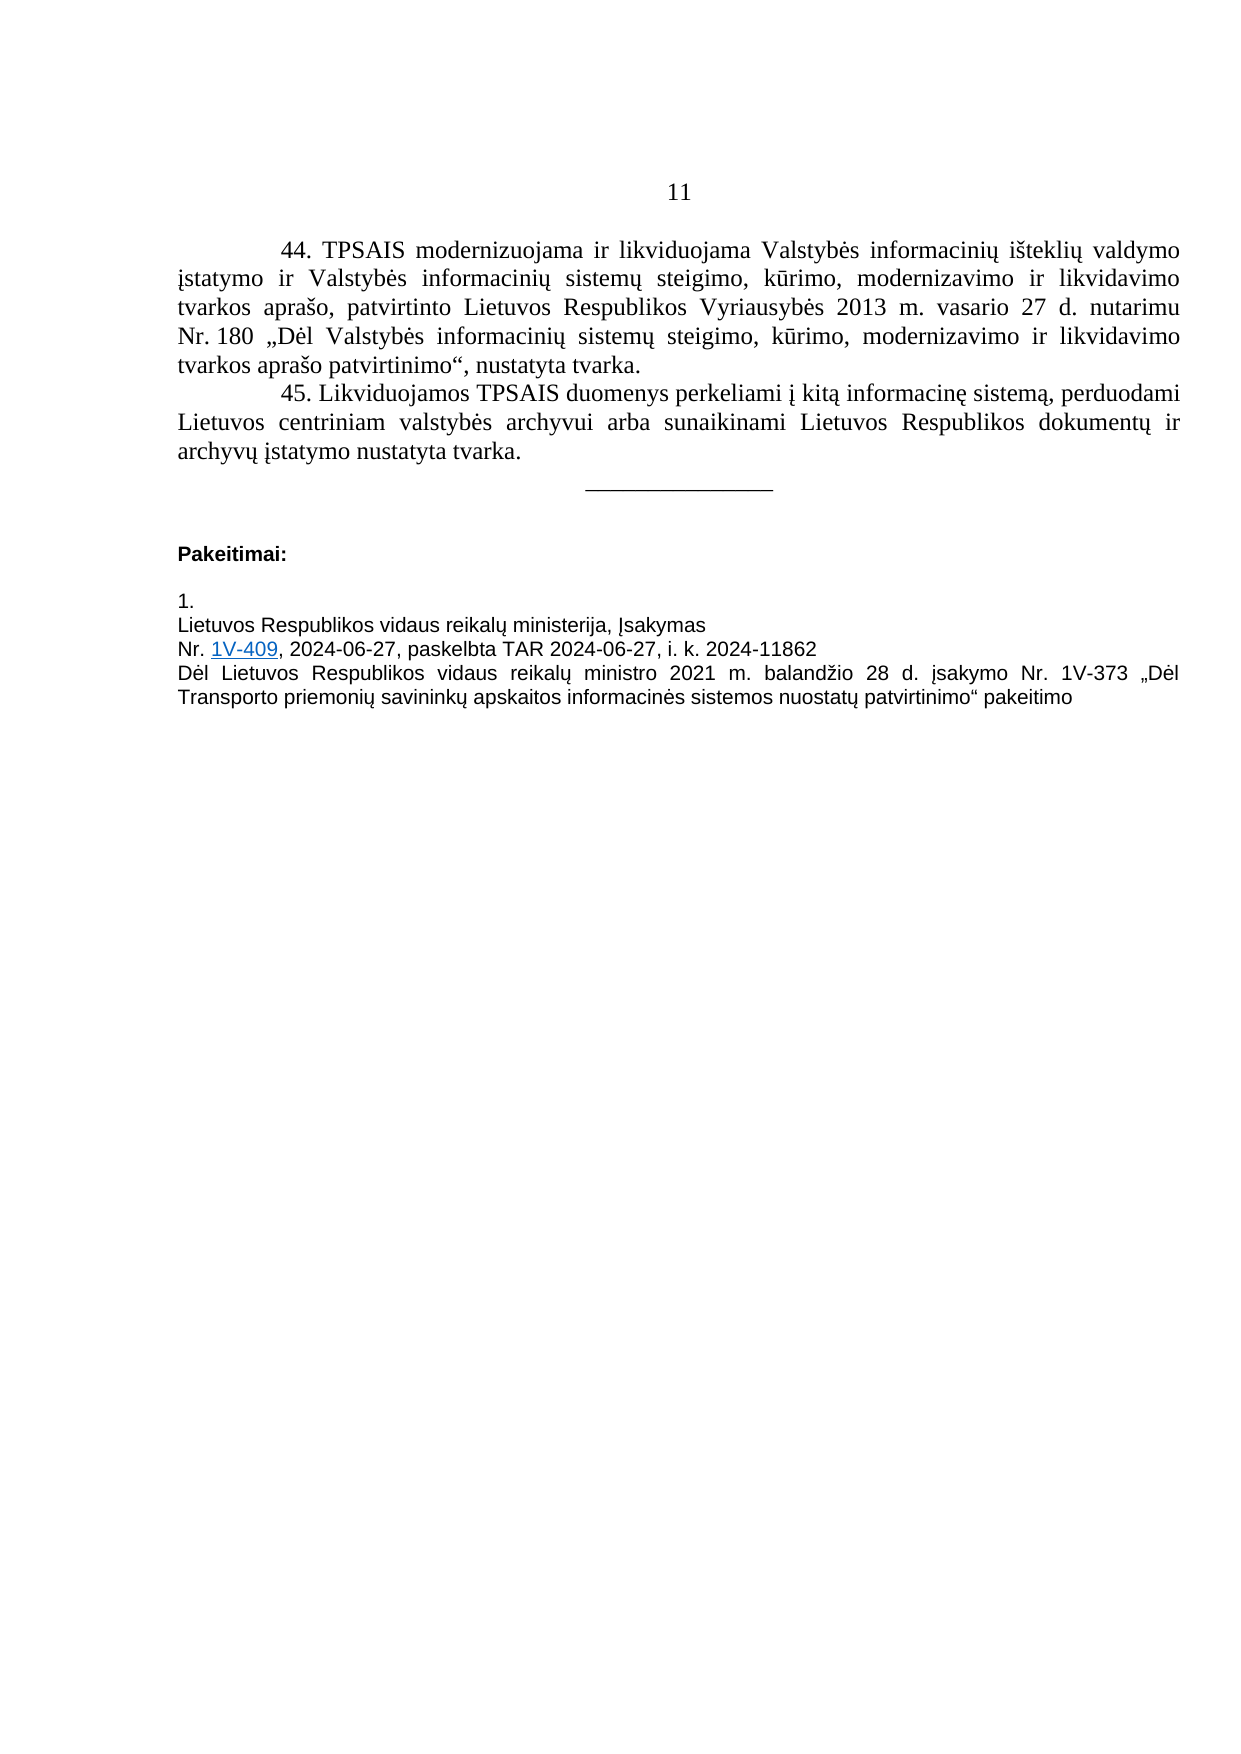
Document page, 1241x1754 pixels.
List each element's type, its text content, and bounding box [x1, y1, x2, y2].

text Pakeitimai: [177, 541, 1181, 565]
text Nr. 1V-409, 2024-06-27, paskelbta TAR 2024-06-27, i. k. 2024-11862 [177, 637, 1181, 661]
text Lietuvos Respublikos vidaus reikalų ministerija, Įsakymas [177, 613, 1181, 637]
text 45. Likviduojamos TPSAIS duomenys perkeliami į kitą informacinę sistemą, perduodami Lietuvos centriniam valstybės archyvui arba sunaikinami Lietuvos Respublikos dokumentų ir archyvų įstatymo nustatyta tvarka. [177, 378, 1181, 465]
text _______________ [177, 465, 1181, 493]
text Dėl Lietuvos Respublikos vidaus reikalų ministro 2021 m. balandžio 28 d. įsakymo Nr. 1V-373 „Dėl Transporto priemonių savininkų apskaitos informacinės sistemos nuostatų patvirtinimo“ pakeitimo [177, 661, 1181, 709]
text 44. TPSAIS modernizuojama ir likviduojama Valstybės informacinių išteklių valdymo įstatymo ir Valstybės informacinių sistemų steigimo, kūrimo, modernizavimo ir likvidavimo tvarkos aprašo, patvirtinto Lietuvos Respublikos Vyriausybės 2013 m. vasario 27 d. nutarimu Nr. 180 „Dėl Valstybės informacinių sistemų steigimo, kūrimo, modernizavimo ir likvidavimo tvarkos aprašo patvirtinimo“, nustatyta tvarka. [177, 235, 1181, 378]
text 1. [177, 589, 1181, 613]
